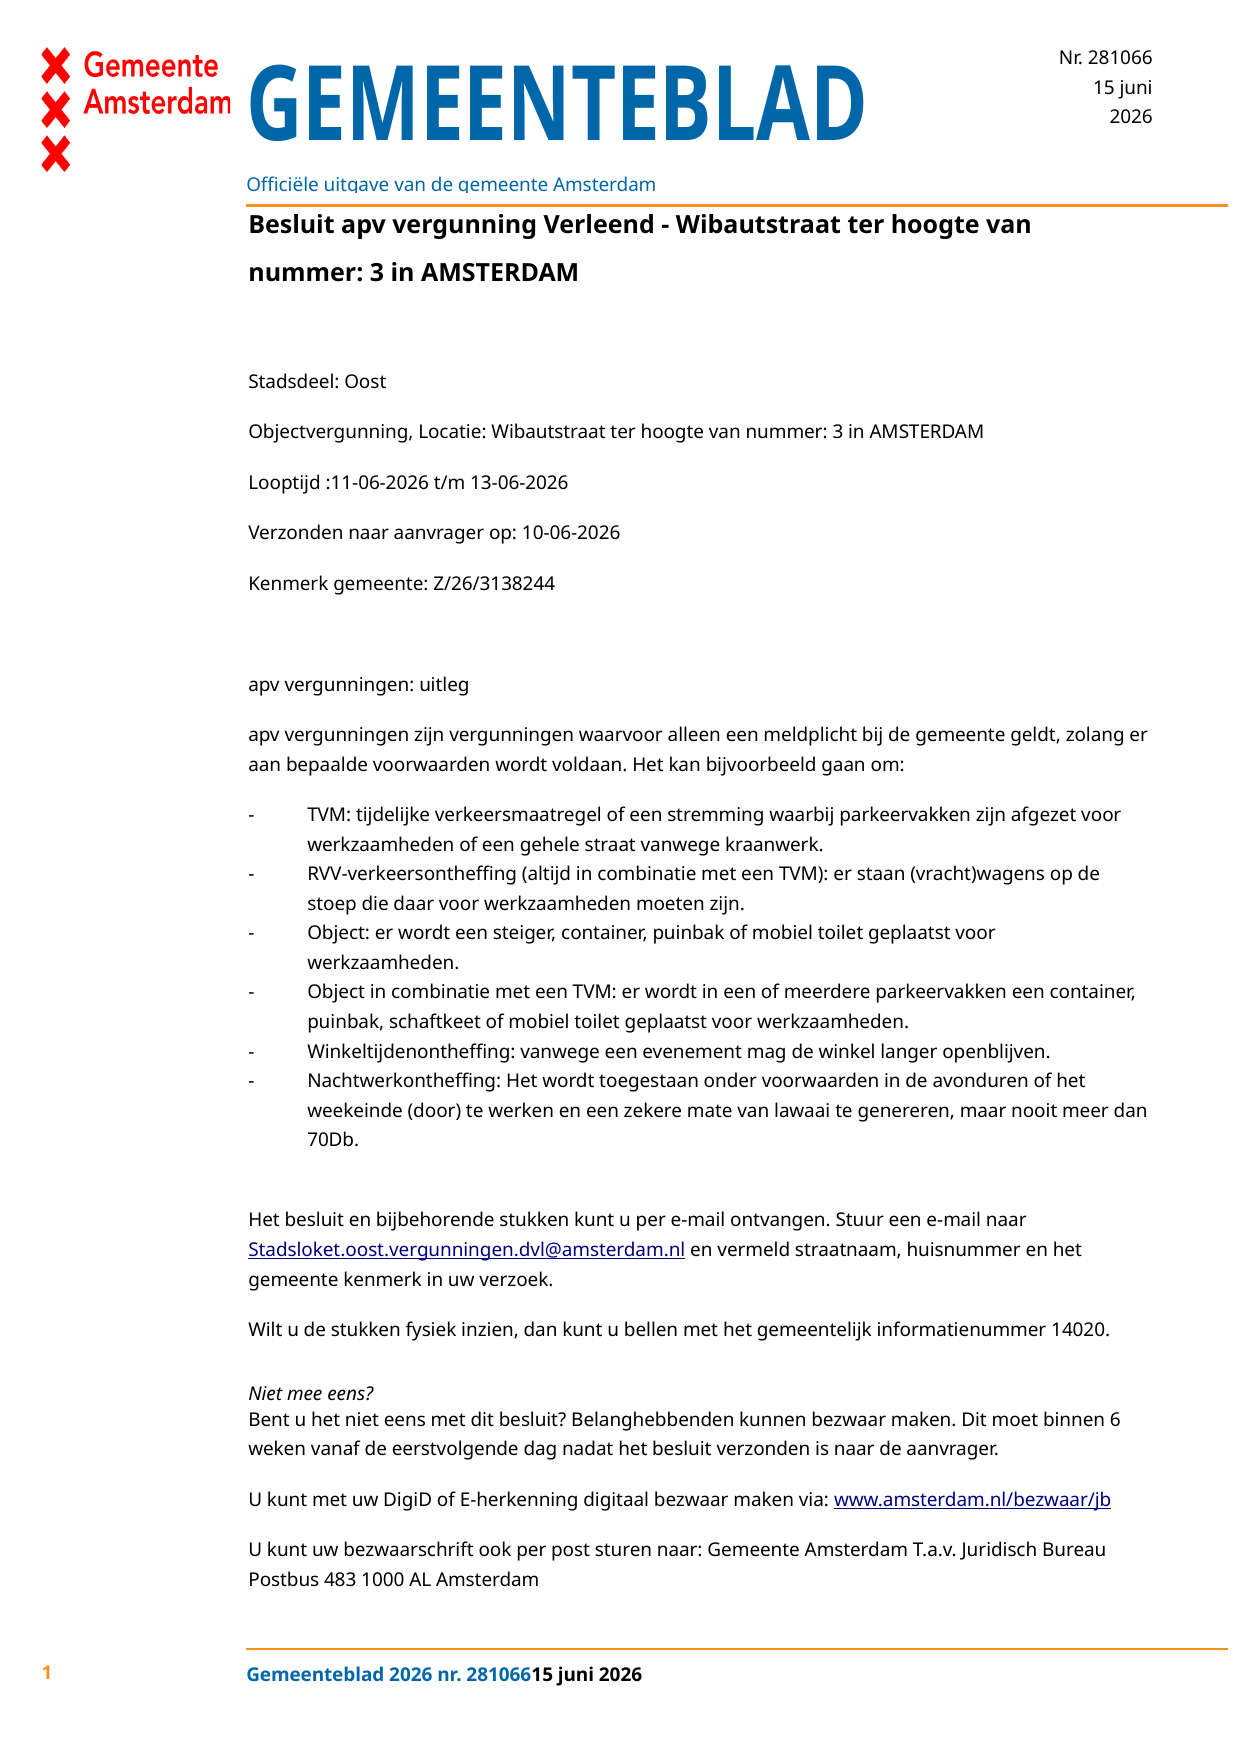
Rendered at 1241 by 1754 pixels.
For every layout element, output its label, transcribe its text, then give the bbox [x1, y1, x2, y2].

text U kunt uw bezwaarschrift ook per post sturen naar: Gemeente Amsterdam T.a.v. Juridisch Bureau Postbus 483 1000 AL Amsterdam [248, 1536, 1152, 1592]
text Looptijd :11-06-2026 t/m 13-06-2026 [248, 469, 1152, 495]
text apv vergunningen zijn vergunningen waarvoor alleen een meldplicht bij de gemeente geldt, zolang er aan bepaalde voorwaarden wordt voldaan. Het kan bijvoorbeeld gaan om: [248, 721, 1152, 777]
text Wilt u de stukken fysiek inzien, dan kunt u bellen met het gemeentelijk informatienummer 14020. [248, 1316, 1152, 1342]
picture [41, 47, 231, 172]
list TVM: tijdelijke verkeersmaatregel of een stremming waarbij parkeervakken zijn afgezet voor werkzaamheden of een gehele straat vanwege kraanwerk. [248, 801, 1152, 857]
text Bent u het niet eens met dit besluit? Belanghebbenden kunnen bezwaar maken. Dit moet binnen 6 weken vanaf de eerstvolgende dag nadat het besluit verzonden is naar de aanvrager. [248, 1406, 1152, 1461]
text Niet mee eens? [248, 1380, 1152, 1406]
text apv vergunningen: uitleg [248, 671, 1152, 697]
text U kunt met uw DigiD of E-herkenning digitaal bezwaar maken via: www.amsterdam.nl/bezwaar/jb [248, 1486, 1152, 1512]
list Nachtwerkontheffing: Het wordt toegestaan onder voorwaarden in de avonduren of het weekeinde (door) te werken en een zekere mate van lawaai te genereren, maar nooit meer dan 70Db. [248, 1067, 1152, 1152]
list Object: er wordt een steiger, container, puinbak of mobiel toilet geplaatst voor werkzaamheden. [248, 919, 1152, 975]
text Stadsdeel: Oost [248, 368, 1152, 394]
list RVV-verkeersontheffing (altijd in combinatie met een TVM): er staan (vracht)wagens op de stoep die daar voor werkzaamheden moeten zijn. [248, 860, 1152, 916]
text Kenmerk gemeente: Z/26/3138244 [248, 570, 1152, 596]
text Besluit apv vergunning Verleend - Wibautstraat ter hoogte van nummer: 3 in AMSTERDAM [248, 207, 1152, 288]
text Objectvergunning, Locatie: Wibautstraat ter hoogte van nummer: 3 in AMSTERDAM [248, 419, 1152, 444]
text Verzonden naar aanvrager op: 10-06-2026 [248, 519, 1152, 545]
list Winkeltijdenontheffing: vanwege een evenement mag de winkel langer openblijven. [248, 1038, 1152, 1064]
text Het besluit en bijbehorende stukken kunt u per e-mail ontvangen. Stuur een e-mail naar Stadsloket.oost.vergunningen.dvl@amsterdam.nl en vermeld straatnaam, huisnummer en het gemeente kenmerk in uw verzoek. [248, 1207, 1152, 1292]
list Object in combinatie met een TVM: er wordt in een of meerdere parkeervakken een container, puinbak, schaftkeet of mobiel toilet geplaatst voor werkzaamheden. [248, 979, 1152, 1034]
